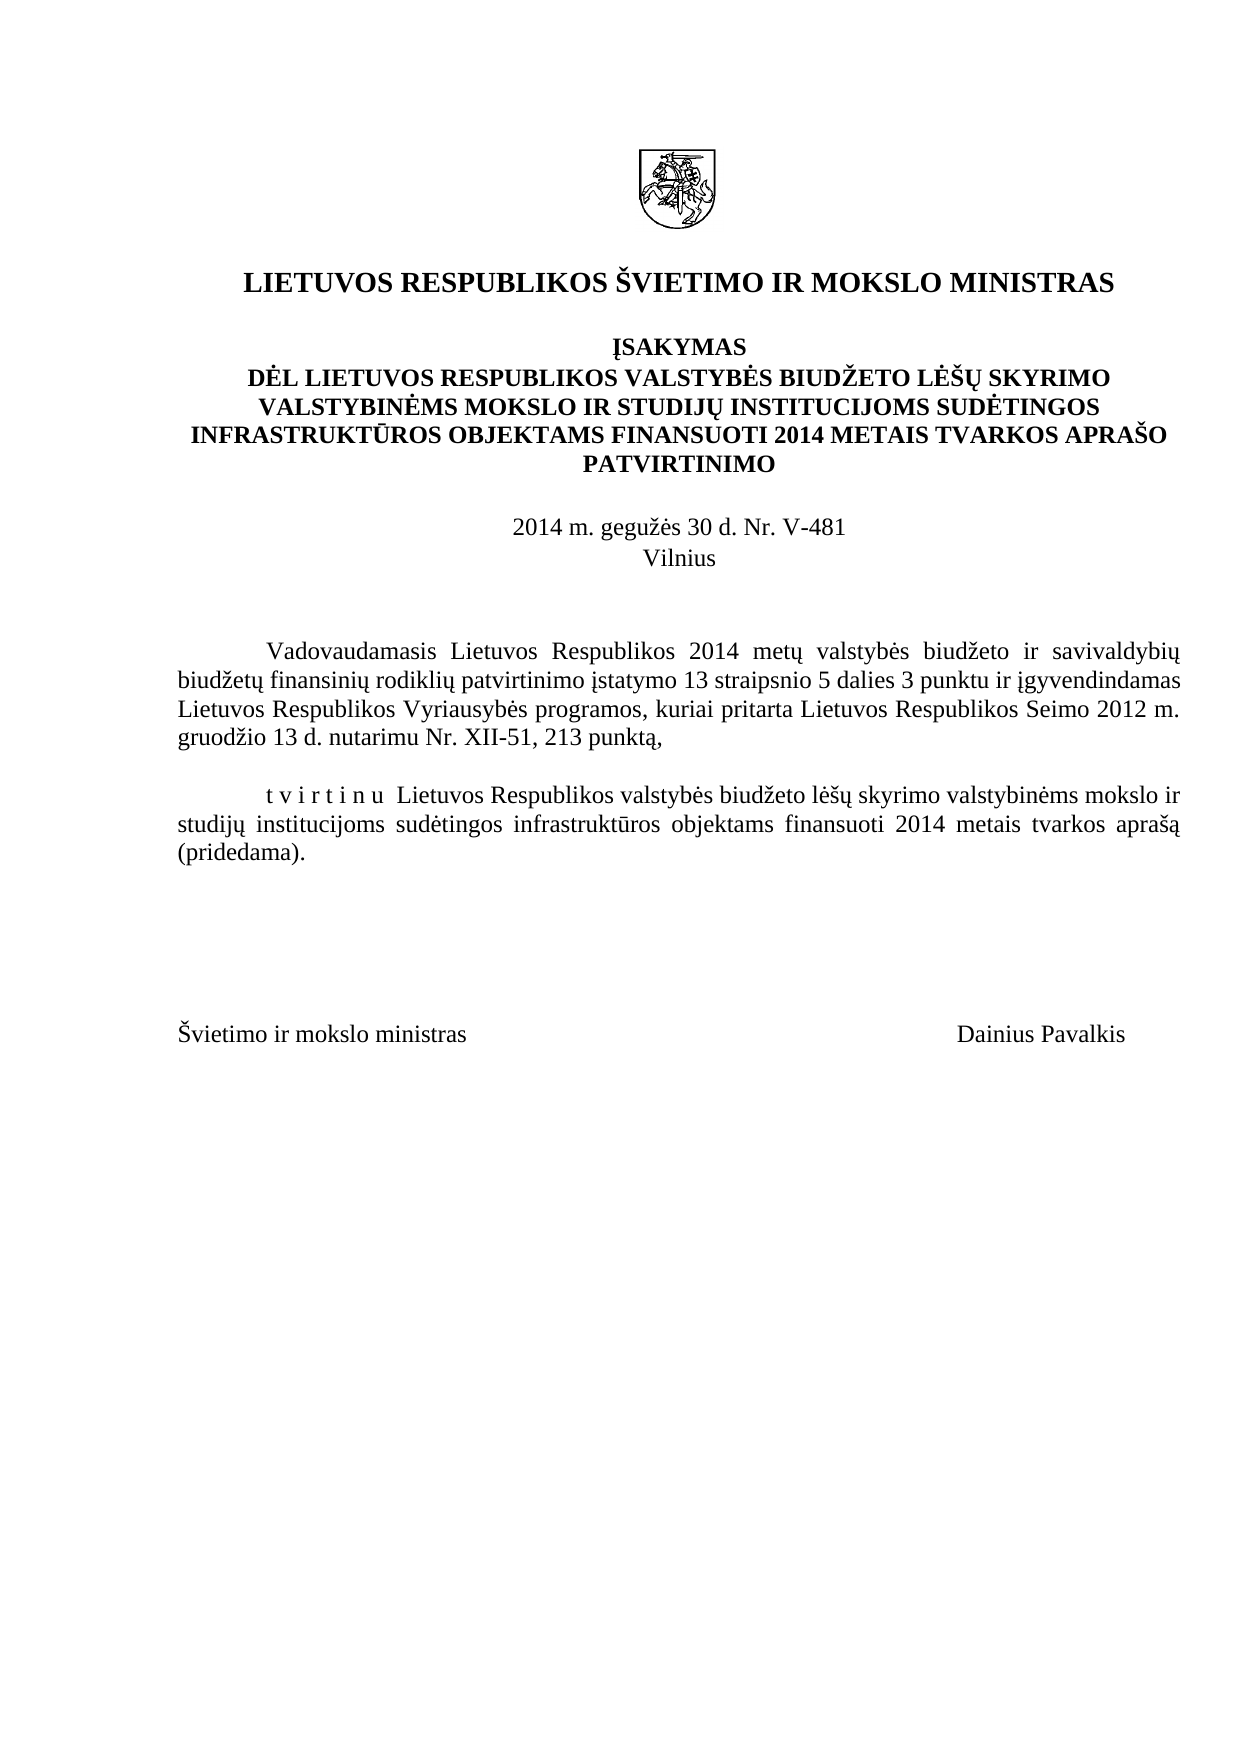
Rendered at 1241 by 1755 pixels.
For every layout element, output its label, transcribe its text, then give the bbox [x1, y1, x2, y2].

text Vadovaudamasis Lietuvos Respublikos 2014 metų valstybės biudžeto ir savivaldybių biudžetų finansinių rodiklių patvirtinimo įstatymo 13 straipsnio 5 dalies 3 punktu ir įgyvendindamas Lietuvos Respublikos Vyriausybės programos, kuriai pritarta Lietuvos Respublikos Seimo 2012 m. gruodžio 13 d. nutarimu Nr. XII-51, 213 punktą, [177, 636, 1181, 751]
text 2014 m. gegužės 30 d. Nr. V-481 [177, 512, 1181, 540]
text ĮSAKYMAS [177, 332, 1181, 361]
text LIETUVOS RESPUBLIKOS ŠVIETIMO IR MOKSLO MINISTRAS [177, 265, 1181, 298]
text Vilnius [177, 543, 1181, 571]
text Švietimo ir mokslo ministras Dainius Pavalkis [177, 1019, 1181, 1048]
text DĖL LIETUVOS RESPUBLIKOS VALSTYBĖS BIUDŽETO LĖŠŲ SKYRIMO VALSTYBINĖMS MOKSLO IR STUDIJŲ INSTITUCIJOMS SUDĖTINGOS INFRASTRUKTŪROS OBJEKTAMS FINANSUOTI 2014 METAIS TVARKOS APRAŠO PATVIRTINIMO [177, 363, 1181, 478]
text t v i r t i n u Lietuvos Respublikos valstybės biudžeto lėšų skyrimo valstybinėms mokslo ir studijų institucijoms sudėtingos infrastruktūros objektams finansuoti 2014 metais tvarkos aprašą (pridedama). [177, 780, 1181, 866]
